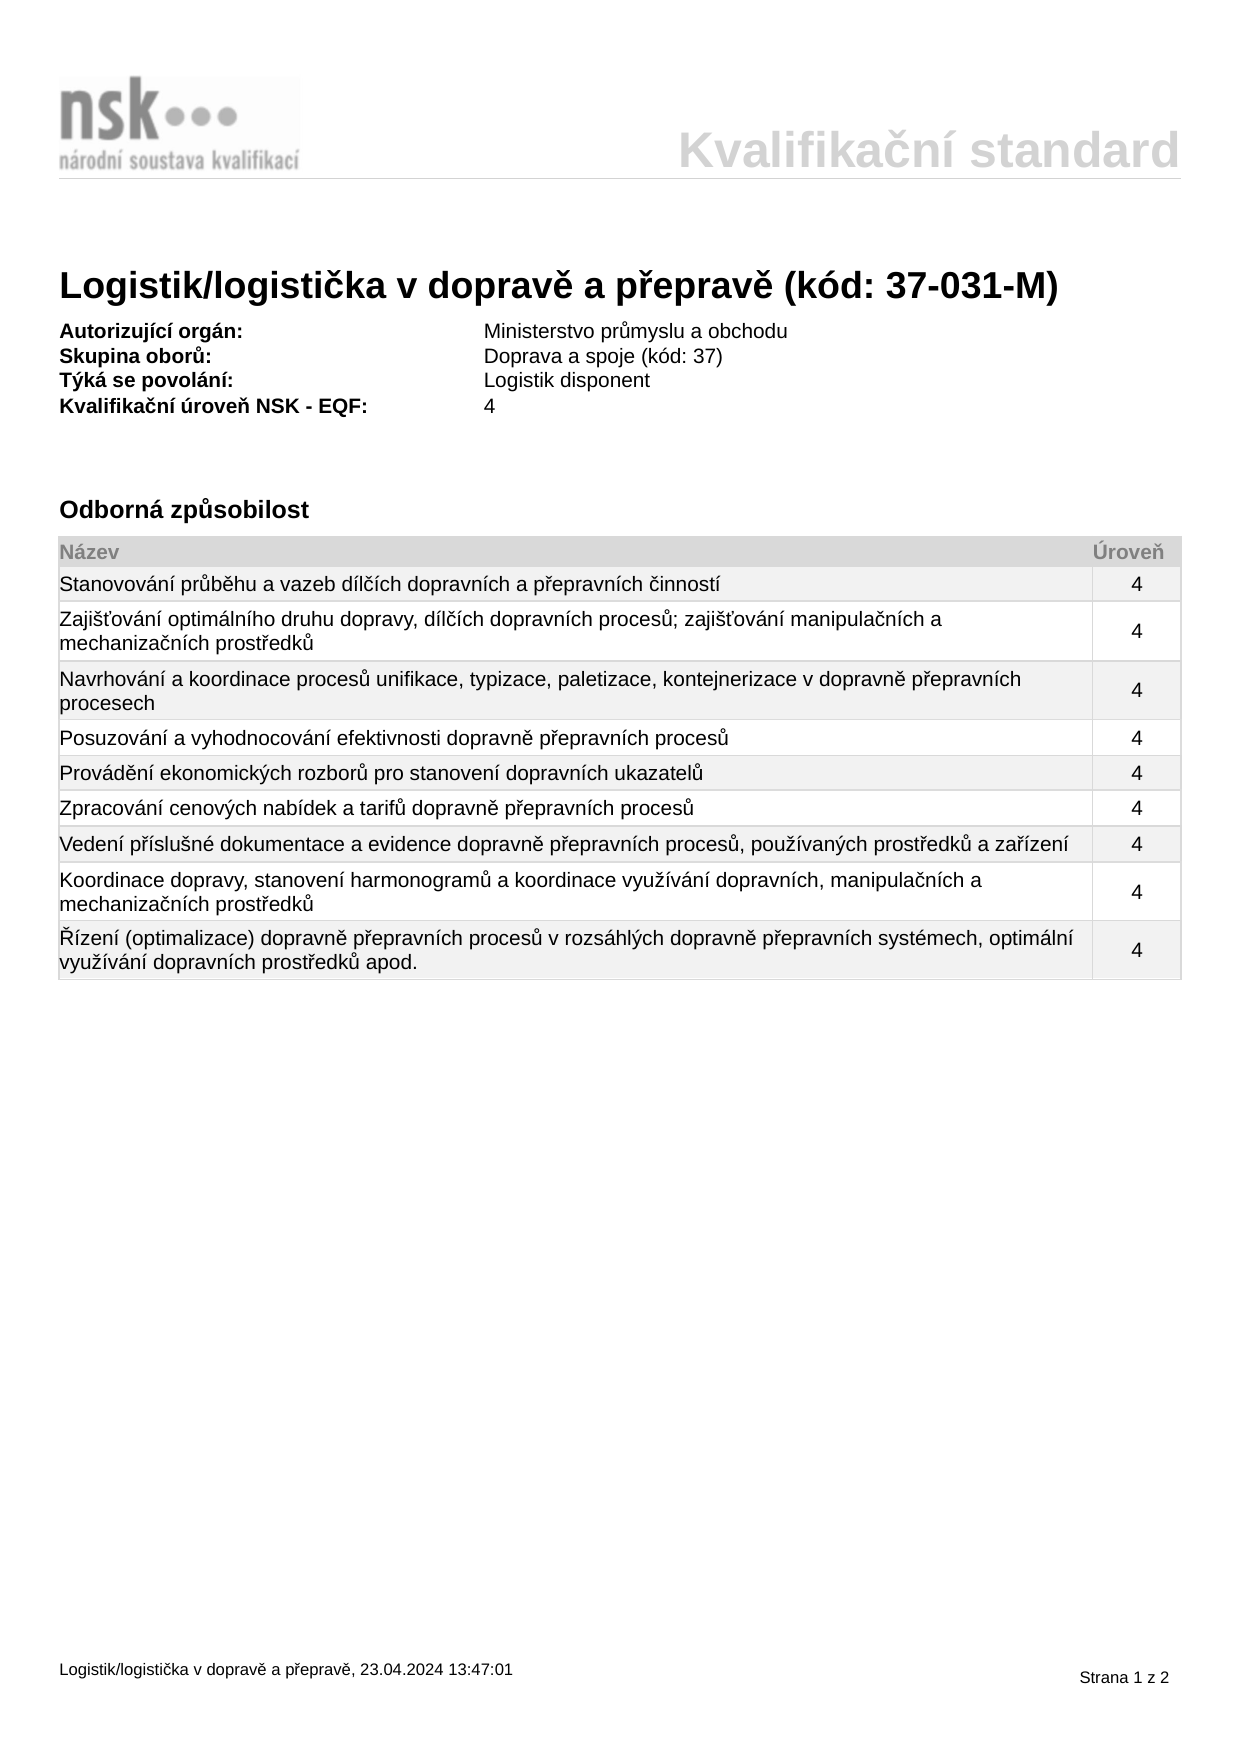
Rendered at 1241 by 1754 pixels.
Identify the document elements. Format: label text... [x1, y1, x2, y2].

table_cell [1169, 1279, 1181, 1469]
table_cell [620, 1279, 626, 1469]
table_cell Řízení (optimalizace) dopravně přepravních procesů v rozsáhlých dopravně přepravních systémech, optimální využívání dopravních prostředků apod. [60, 921, 1092, 978]
table_header Kvalifikační standard [626, 59, 1181, 178]
table_cell [862, 980, 1093, 1278]
table_cell [626, 1469, 862, 1659]
table_cell Logistik disponent [484, 368, 1181, 393]
table_cell Logistik/logistička v dopravě a přepravě (kód: 37-031-M) [59, 224, 1181, 307]
table_cell 4 [1093, 921, 1180, 978]
table_cell 4 [1093, 662, 1180, 719]
table_cell [1093, 1279, 1169, 1469]
table_cell [862, 1279, 1093, 1469]
table_cell [862, 524, 1093, 536]
table_cell Koordinace dopravy, stanovení harmonogramů a koordinace využívání dopravních, manipulačních a mechanizačních prostředků [60, 863, 1092, 920]
table_cell [620, 196, 626, 224]
table_cell [620, 418, 626, 489]
table_cell [620, 980, 626, 1278]
table_cell [59, 196, 483, 224]
table_cell [626, 524, 862, 536]
table_cell [620, 307, 626, 319]
table_cell [1169, 1660, 1181, 1696]
table_cell [626, 196, 862, 224]
table_cell 4 [1093, 791, 1180, 825]
table_cell [1093, 307, 1169, 319]
table_cell [1169, 1469, 1181, 1659]
table_cell Ministerstvo průmyslu a obchodu [484, 319, 1181, 344]
table_cell [1093, 524, 1169, 536]
table_cell [59, 307, 483, 319]
table_cell [484, 196, 620, 224]
table_cell [1169, 307, 1181, 319]
table_cell [59, 179, 1181, 196]
table_cell [1093, 980, 1169, 1278]
table_cell [862, 196, 1093, 224]
table_cell Provádění ekonomických rozborů pro stanovení dopravních ukazatelů [60, 756, 1092, 789]
table_cell [1169, 980, 1181, 1278]
table_cell Doprava a spoje (kód: 37) [484, 344, 1181, 368]
table_cell Zpracování cenových nabídek a tarifů dopravně přepravních procesů [60, 791, 1092, 825]
table_cell [620, 524, 626, 536]
table_cell [862, 1469, 1093, 1659]
table_cell [484, 1279, 620, 1469]
table_cell Autorizující orgán: [59, 319, 483, 343]
table_cell 4 [1093, 827, 1180, 861]
table_cell [1169, 196, 1181, 224]
table_cell [59, 1279, 483, 1469]
table_cell 4 [1093, 720, 1180, 755]
table_cell [484, 172, 620, 178]
table_cell [626, 307, 862, 319]
table_cell [59, 418, 483, 489]
table_cell 4 [484, 394, 1181, 417]
table_cell [484, 418, 620, 489]
table_cell [1093, 1469, 1169, 1659]
table_cell [59, 172, 483, 178]
table_cell [484, 307, 620, 319]
table_cell Strana 1 z 2 [862, 1660, 1169, 1696]
table_cell Odborná způsobilost [59, 489, 1181, 524]
table_cell [1093, 418, 1169, 489]
table_cell Název [60, 537, 1092, 566]
table_cell [1093, 196, 1169, 224]
table_cell [484, 1469, 620, 1659]
table_cell [862, 418, 1093, 489]
table_cell Kvalifikační úroveň NSK - EQF: [59, 394, 483, 417]
table_cell Týká se povolání: [59, 368, 483, 392]
table_cell [1169, 418, 1181, 489]
table_cell 4 [1093, 602, 1180, 660]
table_cell [626, 418, 862, 489]
table_cell Navrhování a koordinace procesů unifikace, typizace, paletizace, kontejnerizace v dopravně přepravních procesech [60, 662, 1092, 719]
table_cell [626, 1279, 862, 1469]
table_cell Zajišťování optimálního druhu dopravy, dílčích dopravních procesů; zajišťování manipulačních a mechanizačních prostředků [60, 602, 1092, 660]
table_cell Vedení příslušné dokumentace a evidence dopravně přepravních procesů, používaných prostředků a zařízení [60, 827, 1092, 861]
table_cell [484, 980, 620, 1278]
table_cell [484, 524, 620, 536]
table_cell Úroveň [1093, 537, 1180, 566]
table_cell Posuzování a vyhodnocování efektivnosti dopravně přepravních procesů [60, 720, 1092, 755]
table_cell [862, 307, 1093, 319]
table_cell [59, 980, 483, 1278]
table_cell 4 [1093, 863, 1180, 920]
table_cell [620, 1469, 626, 1659]
table_header [621, 59, 626, 172]
table_cell [1169, 524, 1181, 536]
table_cell 4 [1093, 567, 1180, 600]
table_cell [59, 524, 483, 536]
table_cell Logistik/logistička v dopravě a přepravě, 23.04.2024 13:47:01 [59, 1660, 862, 1696]
table_cell Skupina oborů: [59, 344, 483, 368]
table_cell [626, 980, 862, 1278]
table_cell 4 [1093, 756, 1180, 789]
table_cell [59, 1469, 483, 1659]
picture [58, 59, 621, 172]
table_cell Stanovování průběhu a vazeb dílčích dopravních a přepravních činností [60, 567, 1092, 600]
